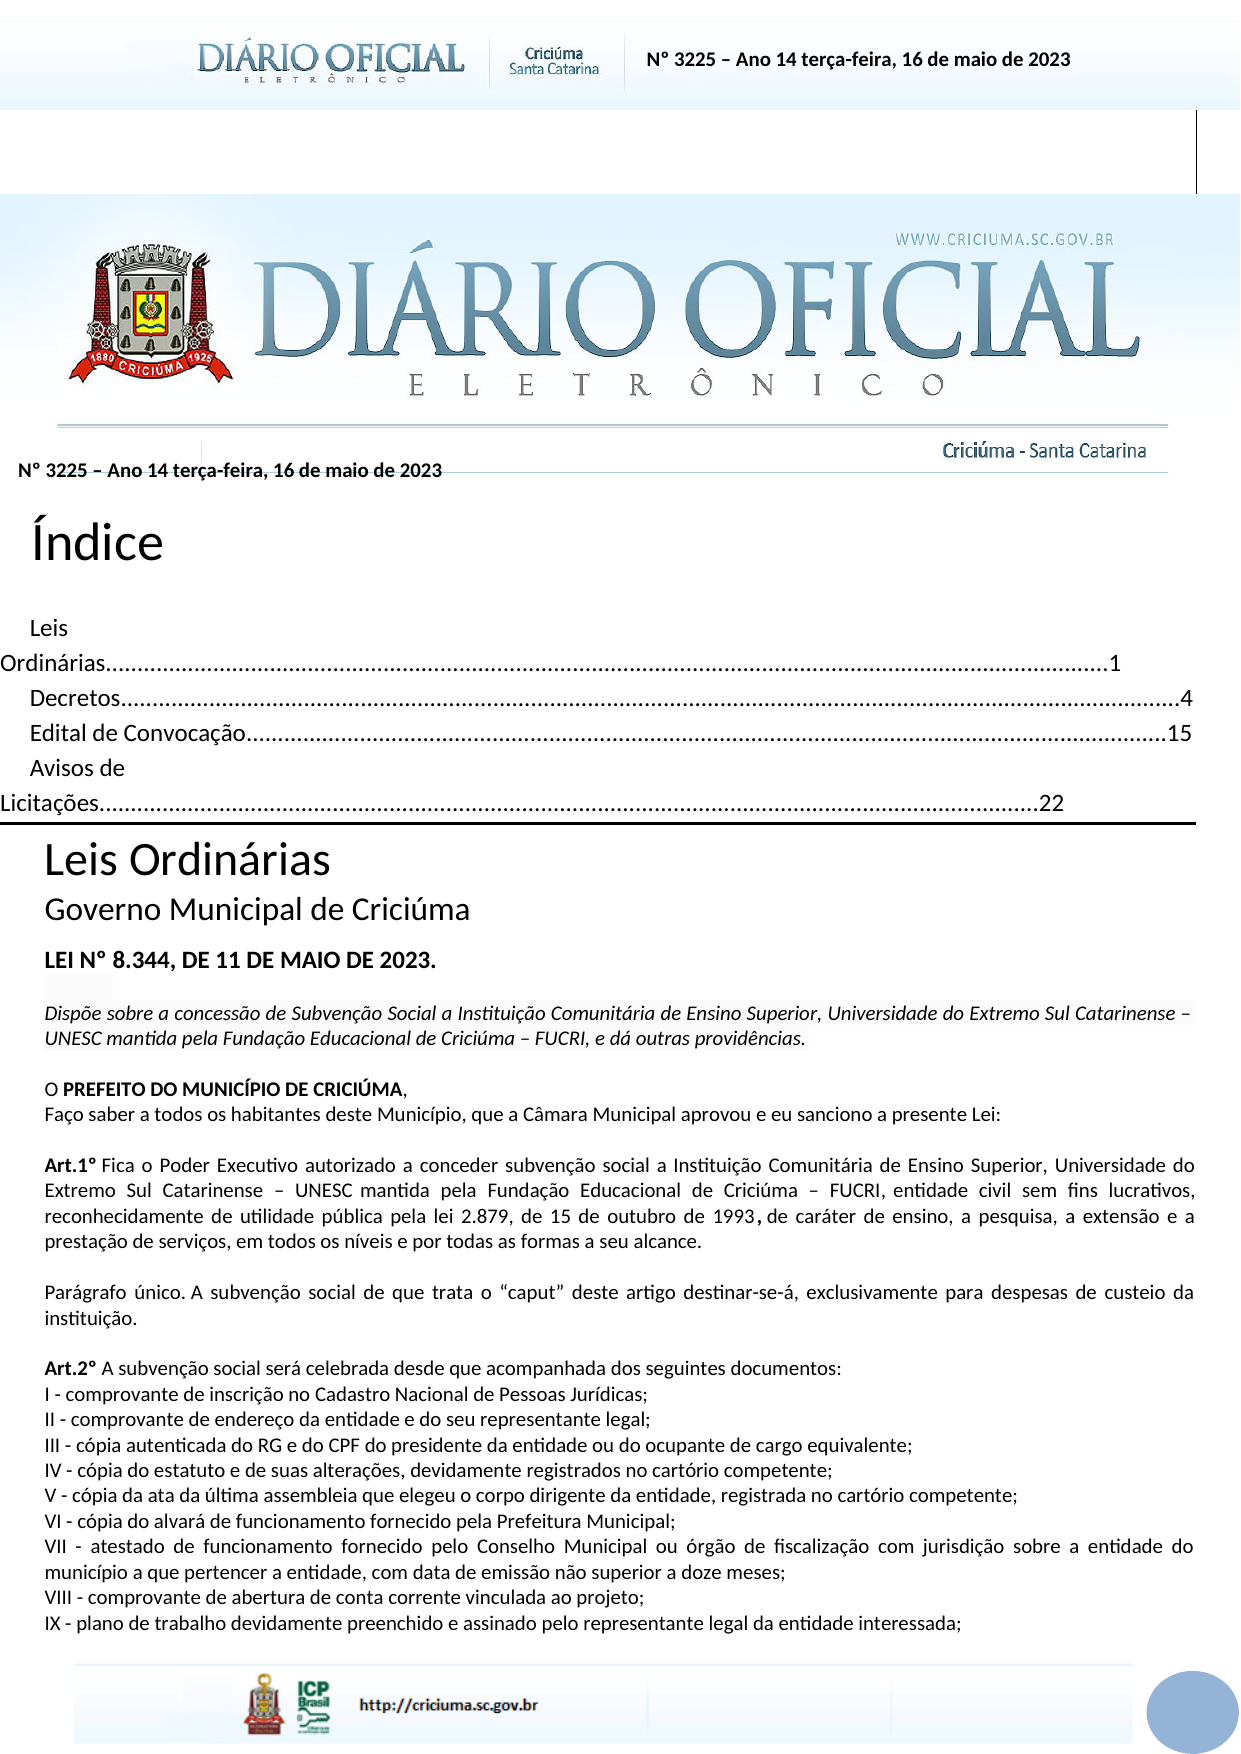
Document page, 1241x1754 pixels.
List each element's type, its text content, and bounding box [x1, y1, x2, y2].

text VIII - comprovante de abertura de conta corrente vinculada ao projeto; [44, 1584, 1196, 1610]
text VII - atestado de funcionamento fornecido pelo Conselho Municipal ou órgão de fiscalização com jurisdição sobre a entidade do município a que pertencer a entidade, com data de emissão não superior a doze meses; [44, 1533, 1196, 1584]
text III - cópia autenticada do RG e do CPF do presidente da entidade ou do ocupante de cargo equivalente; [44, 1432, 1196, 1457]
text Art.1º Fica o Poder Executivo autorizado a conceder subvenção social a Instituição Comunitária de Ensino Superior, Universidade do Extremo Sul Catarinense – UNESC mantida pela Fundação Educacional de Criciúma – FUCRI, entidade civil sem fins lucrativos, reconhecidamente de utilidade pública pela lei 2.879, de 15 de outubro de 1993, de caráter de ensino, a pesquisa, a extensão e a prestação de serviços, em todos os níveis e por todas as formas a seu alcance. [44, 1152, 1196, 1254]
text Art.2º A subvenção social será celebrada desde que acompanhada dos seguintes documentos: [44, 1356, 1196, 1381]
text IV - cópia do estatuto e de suas alterações, devidamente registrados no cartório competente; [44, 1457, 1196, 1483]
text Edital de Convocação..................................................................................................................................................15 [0, 717, 1196, 747]
text I - comprovante de inscrição no Cadastro Nacional de Pessoas Jurídicas; [44, 1381, 1196, 1406]
text LEI Nº 8.344, DE 11 DE MAIO DE 2023. [44, 944, 1196, 974]
text Governo Municipal de Criciúma [44, 888, 1196, 928]
text Avisos de Licitações.....................................................................................................................................................22 [0, 752, 1196, 822]
text Parágrafo único. A subvenção social de que trata o “caput” deste artigo destinar-se-á, exclusivamente para despesas de custeio da instituição. [44, 1279, 1196, 1330]
text Faço saber a todos os habitantes deste Município, que a Câmara Municipal aprovou e eu sanciono a presente Lei: [44, 1101, 1196, 1127]
text Leis Ordinárias...............................................................................................................................................................1 [0, 612, 1196, 677]
text O PREFEITO DO MUNICÍPIO DE CRICIÚMA, [44, 1076, 1196, 1101]
text Dispõe sobre a concessão de Subvenção Social a Instituição Comunitária de Ensino Superior, Universidade do Extremo Sul Catarinense – UNESC mantida pela Fundação Educacional de Criciúma – FUCRI, e dá outras providências. [44, 1000, 1196, 1051]
text II - comprovante de endereço da entidade e do seu representante legal; [44, 1406, 1196, 1432]
text V - cópia da ata da última assembleia que elegeu o corpo dirigente da entidade, registrada no cartório competente; [44, 1483, 1196, 1508]
text IX - plano de trabalho devidamente preenchido e assinado pelo representante legal da entidade interessada; [44, 1610, 1196, 1635]
text Leis Ordinárias [44, 829, 1196, 888]
text VI - cópia do alvará de funcionamento fornecido pela Prefeitura Municipal; [44, 1508, 1196, 1533]
text Decretos........................................................................................................................................................................4 [0, 682, 1196, 712]
